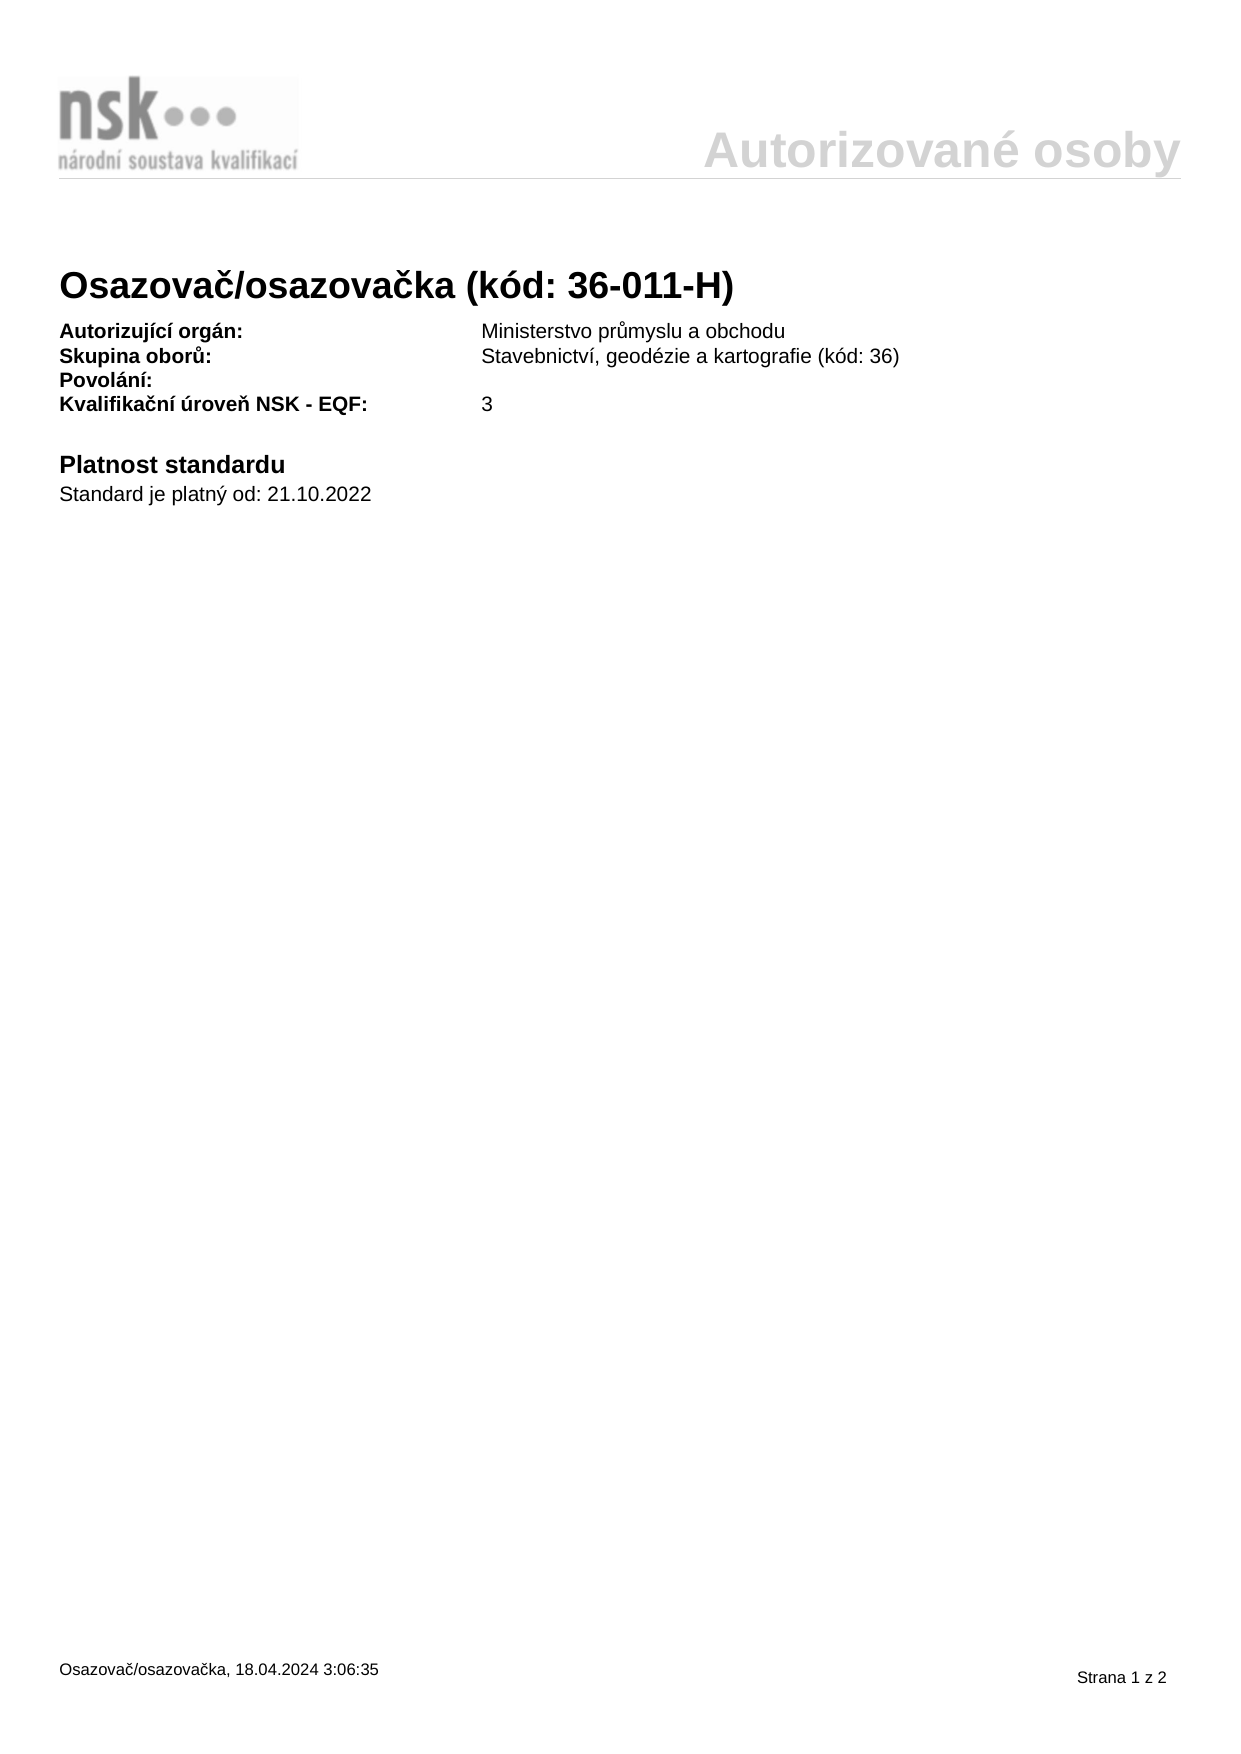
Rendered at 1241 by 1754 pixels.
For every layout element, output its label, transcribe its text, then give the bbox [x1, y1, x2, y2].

table_cell [59, 506, 119, 806]
table_cell Platnost standardu [59, 446, 1181, 482]
table_cell [119, 172, 481, 178]
table_cell [481, 368, 617, 392]
table_cell [481, 172, 617, 178]
table_cell [618, 368, 626, 392]
table_cell [59, 806, 119, 1106]
table_cell [119, 1106, 481, 1383]
table_cell [1167, 1384, 1181, 1659]
table_header [619, 59, 626, 172]
table_cell [1167, 506, 1181, 806]
table_cell [1167, 368, 1181, 392]
table_cell Skupina oborů: [59, 344, 481, 368]
table_cell [860, 368, 886, 392]
table_cell [618, 1106, 626, 1383]
table_cell [119, 196, 481, 224]
table_cell [626, 1384, 860, 1659]
table_cell [618, 172, 626, 178]
table_cell [481, 196, 617, 224]
table_cell Strana 1 z 2 [860, 1660, 1167, 1696]
table_cell [1167, 1660, 1181, 1696]
table_cell [119, 418, 481, 446]
table_cell [626, 368, 860, 392]
picture [57, 59, 619, 172]
table_cell [119, 307, 481, 319]
table_cell [119, 1384, 481, 1659]
table_cell [626, 418, 860, 446]
table_cell [618, 1384, 626, 1659]
table_cell [1167, 1106, 1181, 1383]
table_cell [59, 179, 1181, 196]
table_cell [481, 307, 617, 319]
table_cell Kvalifikační úroveň NSK - EQF: [59, 392, 481, 416]
table_cell [481, 1106, 617, 1383]
table_cell [59, 307, 119, 319]
table_cell [886, 1384, 1167, 1659]
table_cell [618, 307, 626, 319]
table_cell 3 [481, 392, 1181, 417]
table_cell [860, 1384, 886, 1659]
table_cell Autorizující orgán: [59, 319, 481, 343]
table_cell [1167, 196, 1181, 224]
table_cell Povolání: [59, 368, 481, 392]
table_cell [860, 506, 886, 806]
table_cell [618, 806, 626, 1106]
table_cell [59, 418, 119, 446]
table_cell [860, 307, 886, 319]
table_cell [481, 1384, 617, 1659]
table_cell [481, 418, 617, 446]
table_cell [886, 307, 1167, 319]
table_cell [860, 196, 886, 224]
table_cell [860, 1106, 886, 1383]
table_cell [626, 806, 860, 1106]
table_cell [886, 806, 1167, 1106]
table_cell [618, 506, 626, 806]
table_cell [886, 506, 1167, 806]
table_cell [59, 172, 119, 178]
table_cell Standard je platný od: 21.10.2022 [59, 482, 1181, 506]
table_cell [886, 368, 1167, 392]
table_cell [618, 418, 626, 446]
table_cell [860, 418, 886, 446]
table_cell [481, 506, 617, 806]
table_header Autorizované osoby [626, 59, 1181, 178]
table_cell [59, 1384, 119, 1659]
table_cell [886, 1106, 1167, 1383]
table_cell Osazovač/osazovačka (kód: 36-011-H) [59, 224, 1181, 307]
table_cell [886, 196, 1167, 224]
table_cell [626, 196, 860, 224]
table_cell [626, 1106, 860, 1383]
table_cell Osazovač/osazovačka, 18.04.2024 3:06:35 [59, 1660, 860, 1696]
table_cell [119, 806, 481, 1106]
table_cell [626, 307, 860, 319]
table_cell [119, 506, 481, 806]
table_cell [1167, 307, 1181, 319]
table_cell [59, 196, 119, 224]
table_cell [886, 418, 1167, 446]
table_cell Stavebnictví, geodézie a kartografie (kód: 36) [481, 344, 1181, 368]
table_cell Ministerstvo průmyslu a obchodu [481, 319, 1181, 344]
table_cell [59, 1106, 119, 1383]
table_cell [626, 506, 860, 806]
table_cell [618, 196, 626, 224]
table_cell [1167, 418, 1181, 446]
table_cell [860, 806, 886, 1106]
table_cell [481, 806, 617, 1106]
table_cell [1167, 806, 1181, 1106]
